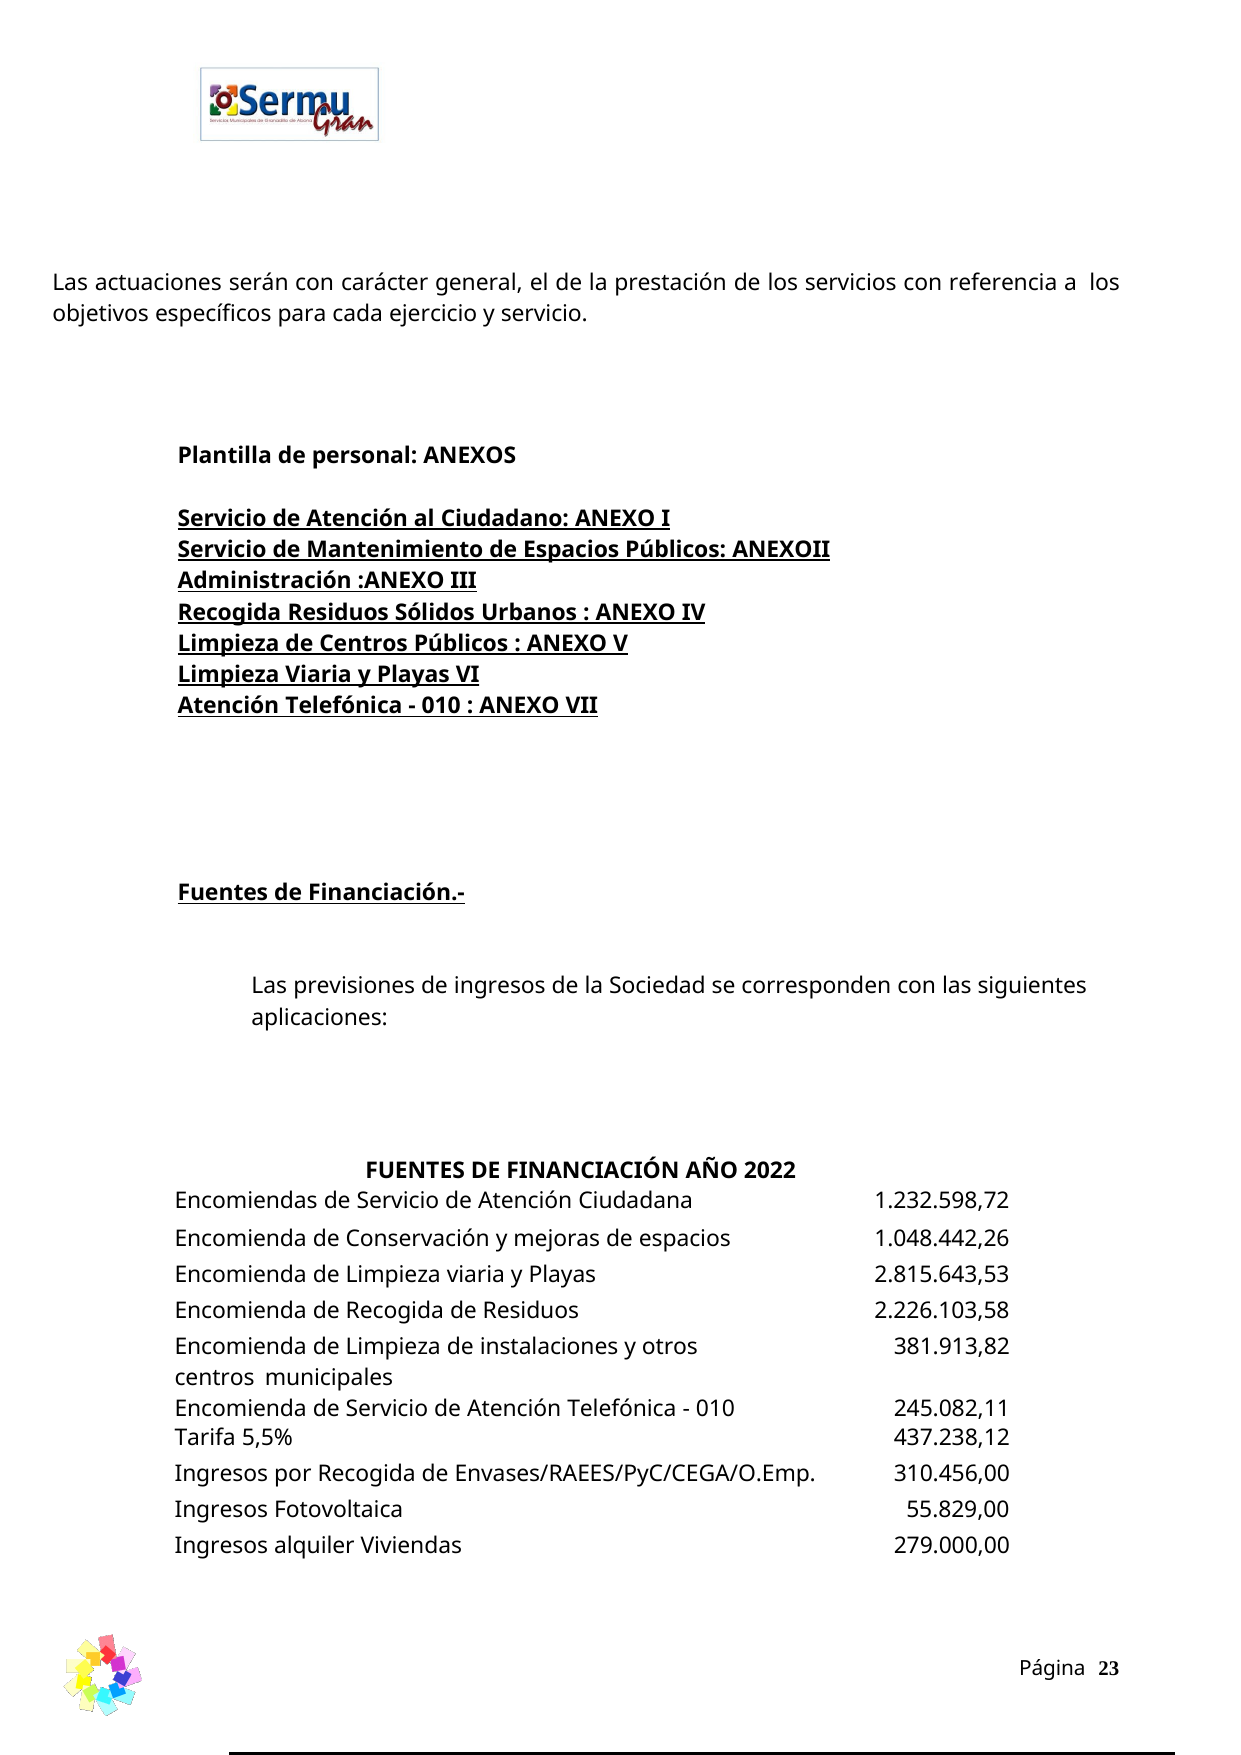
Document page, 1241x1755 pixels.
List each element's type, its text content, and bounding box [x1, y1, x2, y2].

table_header 1.232.598,72 [823, 1189, 1013, 1219]
text Servicio de Mantenimiento de Espacios Públicos: ANEXOII Administración :ANEXO III [177, 533, 1008, 595]
text Fuentes de Financiación.- [177, 876, 1170, 907]
table_cell Ingresos alquiler Viviendas [169, 1526, 823, 1566]
text Recogida Residuos Sólidos Urbanos : ANEXO IV Limpieza de Centros Públicos : ANEXO V Limpieza Viaria y Playas VI [177, 595, 733, 689]
table_cell 1.048.442,26 [823, 1219, 1013, 1255]
table_cell Tarifa 5,5% [169, 1418, 823, 1454]
table_cell 279.000,00 [823, 1526, 1013, 1566]
table_cell Encomienda de Recogida de Residuos [169, 1291, 823, 1327]
subtitle FUENTES DE FINANCIACIÓN AÑO 2022 [365, 1154, 1170, 1186]
table_cell 310.456,00 [823, 1454, 1013, 1490]
table_cell Ingresos por Recogida de Envases/RAEES/PyC/CEGA/O.Emp. [169, 1454, 823, 1490]
table_cell 381.913,82 245.082,11 [823, 1327, 1013, 1418]
text Las previsiones de ingresos de la Sociedad se corresponden con las siguientes aplicaciones: [251, 969, 1157, 1032]
table_cell Encomienda de Limpieza de instalaciones y otros centros municipales Encomienda de Servicio de Atención Telefónica - 010 [169, 1327, 823, 1418]
text Las actuaciones serán con carácter general, el de la prestación de los servicios con referencia a los objetivos específicos para cada ejercicio y servicio. [52, 266, 1157, 328]
table_cell 437.238,12 [823, 1418, 1013, 1454]
table_cell 2.226.103,58 [823, 1291, 1013, 1327]
text Servicio de Atención al Ciudadano: ANEXO I [177, 502, 1170, 533]
text Atención Telefónica - 010 : ANEXO VII [177, 689, 1170, 720]
table_cell Ingresos Fotovoltaica [169, 1490, 823, 1526]
table_cell Encomienda de Limpieza viaria y Playas [169, 1255, 823, 1291]
table_header Encomiendas de Servicio de Atención Ciudadana [169, 1189, 823, 1219]
table_cell 2.815.643,53 [823, 1255, 1013, 1291]
subtitle Plantilla de personal: ANEXOS [177, 439, 1170, 470]
table_cell Encomienda de Conservación y mejoras de espacios públicos [169, 1219, 823, 1255]
table_cell 55.829,00 [823, 1490, 1013, 1526]
